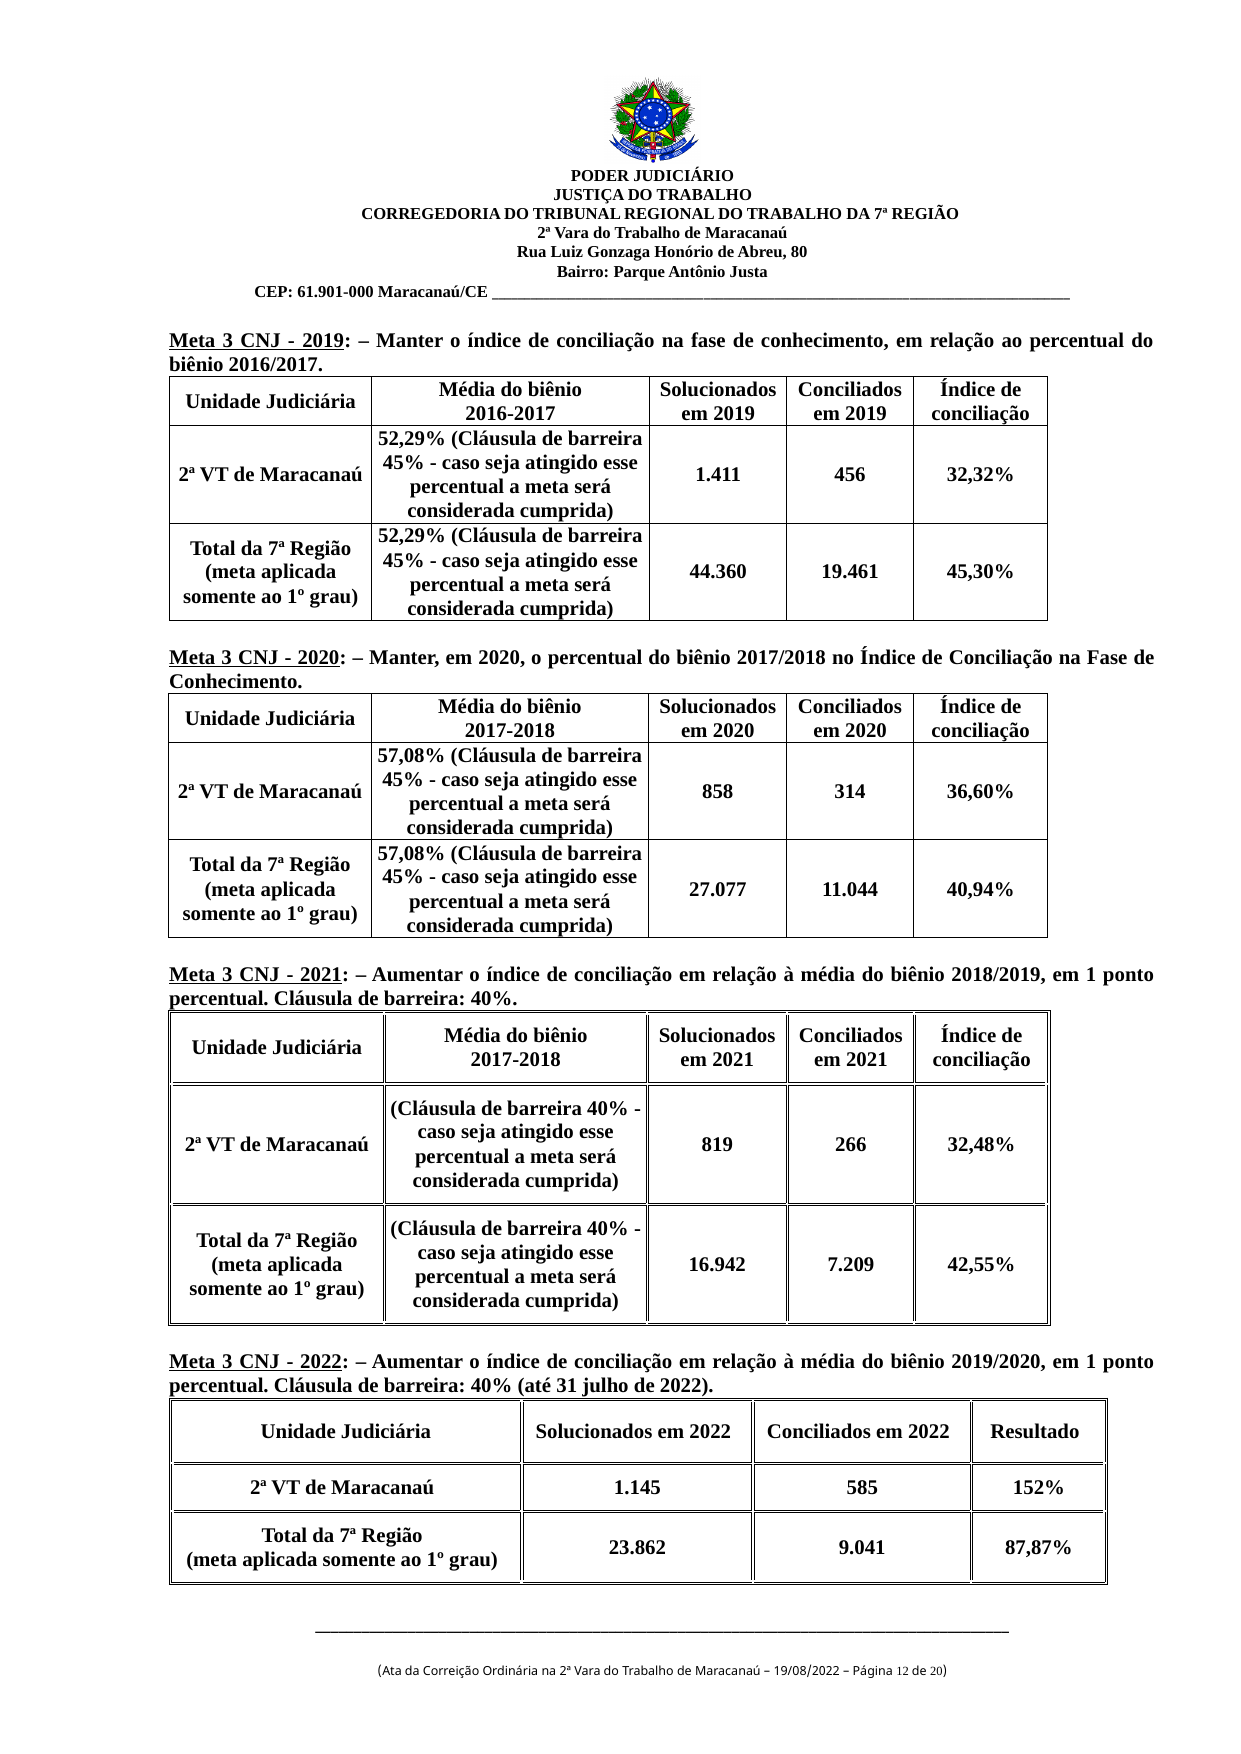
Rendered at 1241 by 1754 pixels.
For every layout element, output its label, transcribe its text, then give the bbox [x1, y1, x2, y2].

table_cell Total da 7ª Região (meta aplicada somente ao 1º grau) [169, 1203, 384, 1323]
table_header Índice de conciliação [914, 694, 1047, 742]
table_cell 819 [649, 1086, 786, 1203]
table_cell 45,30% [914, 524, 1047, 620]
table_cell 456 [787, 426, 913, 522]
table_cell 19.461 [787, 524, 913, 620]
table_cell 2ª VT de Maracanaú [169, 1082, 384, 1203]
table_cell 1.411 [650, 426, 786, 522]
table_cell 7.209 [787, 1203, 914, 1323]
table_header Solucionados em 2019 [650, 377, 786, 425]
table_cell 2ª VT de Maracanaú [170, 1462, 521, 1510]
table_cell 266 [789, 1086, 913, 1203]
table_cell 314 [787, 743, 913, 839]
table_cell (Cláusula de barreira 40% - caso seja atingido esse percentual a meta será considerada cumprida) [386, 1086, 646, 1203]
table_cell (Cláusula de barreira 40% - caso seja atingido esse percentual a meta será considerada cumprida) [384, 1203, 647, 1323]
table_cell 2ª VT de Maracanaú [169, 743, 371, 839]
table_cell 52,29% (Cláusula de barreira 45% - caso seja atingido esse percentual a meta será considerada cumprida) [372, 524, 649, 620]
table_header Unidade Judiciária [169, 1011, 384, 1082]
table_header Solucionados em 2021 [647, 1011, 787, 1082]
table_cell 32,48% [914, 1082, 1048, 1203]
text Meta 3 CNJ - 2019: – Manter o índice de conciliação na fase de conhecimento, em relação ao percentual do biênio 2016/2017. [169, 328, 1155, 376]
table_cell 36,60% [914, 743, 1047, 839]
table_cell 87,87% [971, 1510, 1106, 1582]
table_cell 9.041 [753, 1513, 971, 1582]
table_header Unidade Judiciária [170, 377, 371, 425]
table_cell 858 [649, 743, 786, 839]
table_header Solucionados em 2022 [521, 1399, 753, 1462]
table_cell Total da 7ª Região (meta aplicada somente ao 1º grau) [170, 1510, 521, 1582]
table_header Conciliados em 2019 [787, 377, 913, 425]
table_header Conciliados em 2020 [787, 694, 913, 742]
text Meta 3 CNJ - 2020: – Manter, em 2020, o percentual do biênio 2017/2018 no Índice de Conciliação na Fase de Conhecimento. [169, 645, 1155, 693]
table_cell 52,29% (Cláusula de barreira 45% - caso seja atingido esse percentual a meta será considerada cumprida) [372, 426, 649, 522]
table_cell Total da 7ª Região (meta aplicada somente ao 1º grau) [169, 840, 371, 937]
table_header Média do biênio 2016-2017 [372, 377, 649, 425]
table_header Solucionados em 2020 [649, 694, 786, 742]
table_cell 23.862 [521, 1510, 753, 1582]
table_cell 32,32% [914, 426, 1047, 522]
table_header Conciliados em 2022 [753, 1399, 971, 1462]
table_cell 2ª VT de Maracanaú [170, 426, 371, 522]
table_header Unidade Judiciária [172, 1399, 521, 1462]
table_header Conciliados em 2021 [787, 1011, 914, 1082]
table_cell 44.360 [650, 524, 786, 620]
text Meta 3 CNJ - 2021: – Aumentar o índice de conciliação em relação à média do biênio 2018/2019, em 1 ponto percentual. Cláusula de barreira: 40%. [169, 962, 1155, 1010]
table_cell 57,08% (Cláusula de barreira 45% - caso seja atingido esse percentual a meta será considerada cumprida) [372, 840, 648, 937]
table_cell 57,08% (Cláusula de barreira 45% - caso seja atingido esse percentual a meta será considerada cumprida) [372, 743, 648, 839]
table_cell 27.077 [649, 840, 786, 937]
table_header Unidade Judiciária [169, 694, 371, 742]
table_cell Total da 7ª Região (meta aplicada somente ao 1º grau) [170, 524, 371, 620]
table_cell 42,55% [914, 1203, 1048, 1323]
table_header Média do biênio 2017-2018 [372, 694, 648, 742]
picture [604, 75, 700, 164]
table_header Média do biênio 2017-2018 [384, 1011, 647, 1082]
table_cell 40,94% [914, 840, 1047, 937]
table_cell 152% [973, 1462, 1106, 1510]
table_header Resultado [971, 1399, 1105, 1462]
table_header Índice de conciliação [914, 1011, 1048, 1082]
table_cell 1.145 [524, 1465, 751, 1510]
table_cell 11.044 [787, 840, 913, 937]
table_cell 16.942 [647, 1203, 787, 1323]
table_header Índice de conciliação [914, 377, 1047, 425]
text Meta 3 CNJ - 2022: – Aumentar o índice de conciliação em relação à média do biênio 2019/2020, em 1 ponto percentual. Cláusula de barreira: 40% (até 31 julho de 2022). [169, 1349, 1155, 1397]
table_cell 585 [755, 1465, 970, 1510]
